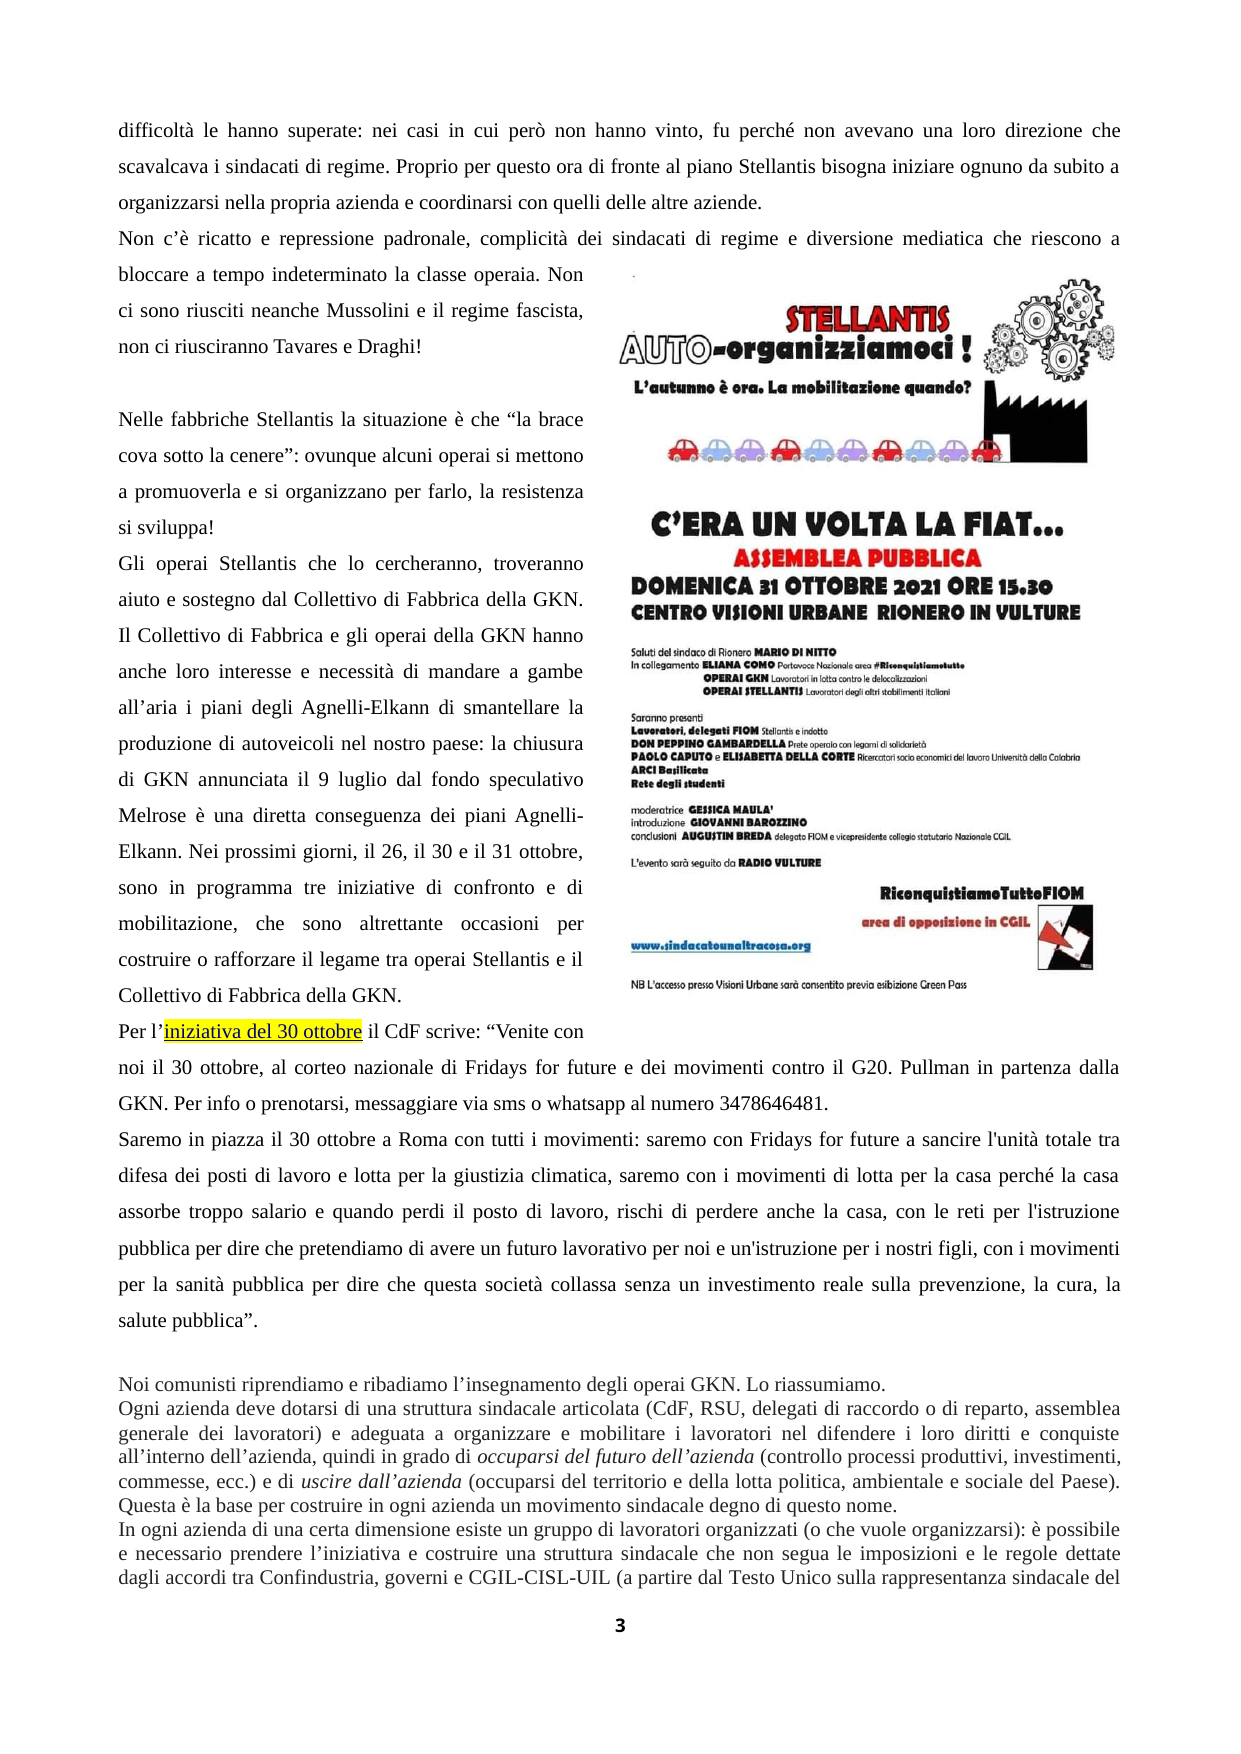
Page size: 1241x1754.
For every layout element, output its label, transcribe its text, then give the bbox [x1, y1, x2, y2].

text Gli operai Stellantis che lo cercheranno, troveranno aiuto e sostegno dal Collettivo di Fabbrica della GKN. Il Collettivo di Fabbrica e gli operai della GKN hanno anche loro interesse e necessità di mandare a gambe all’aria i piani degli Agnelli-Elkann di smantellare la produzione di autoveicoli nel nostro paese: la chiusura di GKN annunciata il 9 luglio dal fondo speculativo Melrose è una diretta conseguenza dei piani Agnelli-Elkann. Nei prossimi giorni, il 26, il 30 e il 31 ottobre, sono in programma tre iniziative di confronto e di mobilitazione, che sono altrettante occasioni per costruire o rafforzare il legame tra operai Stellantis e il Collettivo di Fabbrica della GKN. [118, 551, 602, 1007]
text Ogni azienda deve dotarsi di una struttura sindacale articolata (CdF, RSU, delegati di raccordo o di reparto, assemblea generale dei lavoratori) e adeguata a organizzare e mobilitare i lavoratori nel difendere i loro diritti e conquiste all’interno dell’azienda, quindi in grado di occuparsi del futuro dell’azienda (controllo processi produttivi, investimenti, commesse, ecc.) e di uscire dall’azienda (occuparsi del territorio e della lotta politica, ambientale e sociale del Paese). Questa è la base per costruire in ogni azienda un movimento sindacale degno di questo nome. [118, 1396, 1122, 1517]
text Per l’iniziativa del 30 ottobre il CdF scrive: “Venite con noi il 30 ottobre, al corteo nazionale di Fridays for future e dei movimenti contro il G20. Pullman in partenza dalla GKN. Per info o prenotarsi, messaggiare via sms o whatsapp al numero 3478646481. [118, 1019, 1122, 1115]
picture [602, 262, 1115, 1030]
text difficoltà le hanno superate: nei casi in cui però non hanno vinto, fu perché non avevano una loro direzione che scavalcava i sindacati di regime. Proprio per questo ora di fronte al piano Stellantis bisogna iniziare ognuno da subito a organizzarsi nella propria azienda e coordinarsi con quelli delle altre aziende. [118, 118, 1122, 214]
text Nelle fabbriche Stellantis la situazione è che “la brace cova sotto la cenere”: ovunque alcuni operai si mettono a promuoverla e si organizzano per farlo, la resistenza si sviluppa! [118, 406, 602, 539]
text Noi comunisti riprendiamo e ribadiamo l’insegnamento degli operai GKN. Lo riassumiamo. [118, 1372, 1122, 1396]
text Saremo in piazza il 30 ottobre a Roma con tutti i movimenti: saremo con Fridays for future a sancire l'unità totale tra difesa dei posti di lavoro e lotta per la giustizia climatica, saremo con i movimenti di lotta per la casa perché la casa assorbe troppo salario e quando perdi il posto di lavoro, rischi di perdere anche la casa, con le reti per l'istruzione pubblica per dire che pretendiamo di avere un futuro lavorativo per noi e un'istruzione per i nostri figli, con i movimenti per la sanità pubblica per dire che questa società collassa senza un investimento reale sulla prevenzione, la cura, la salute pubblica”. [118, 1127, 1122, 1332]
text In ogni azienda di una certa dimensione esiste un gruppo di lavoratori organizzati (o che vuole organizzarsi): è possibile e necessario prendere l’iniziativa e costruire una struttura sindacale che non segua le imposizioni e le regole dettate dagli accordi tra Confindustria, governi e CGIL-CISL-UIL (a partire dal Testo Unico sulla rappresentanza sindacale del [118, 1517, 1122, 1589]
text Non c’è ricatto e repressione padronale, complicità dei sindacati di regime e diversione mediatica che riescono a bloccare a tempo indeterminato la classe operaia. Non ci sono riusciti neanche Mussolini e il regime fascista, non ci riusciranno Tavares e Draghi! [118, 226, 1122, 358]
